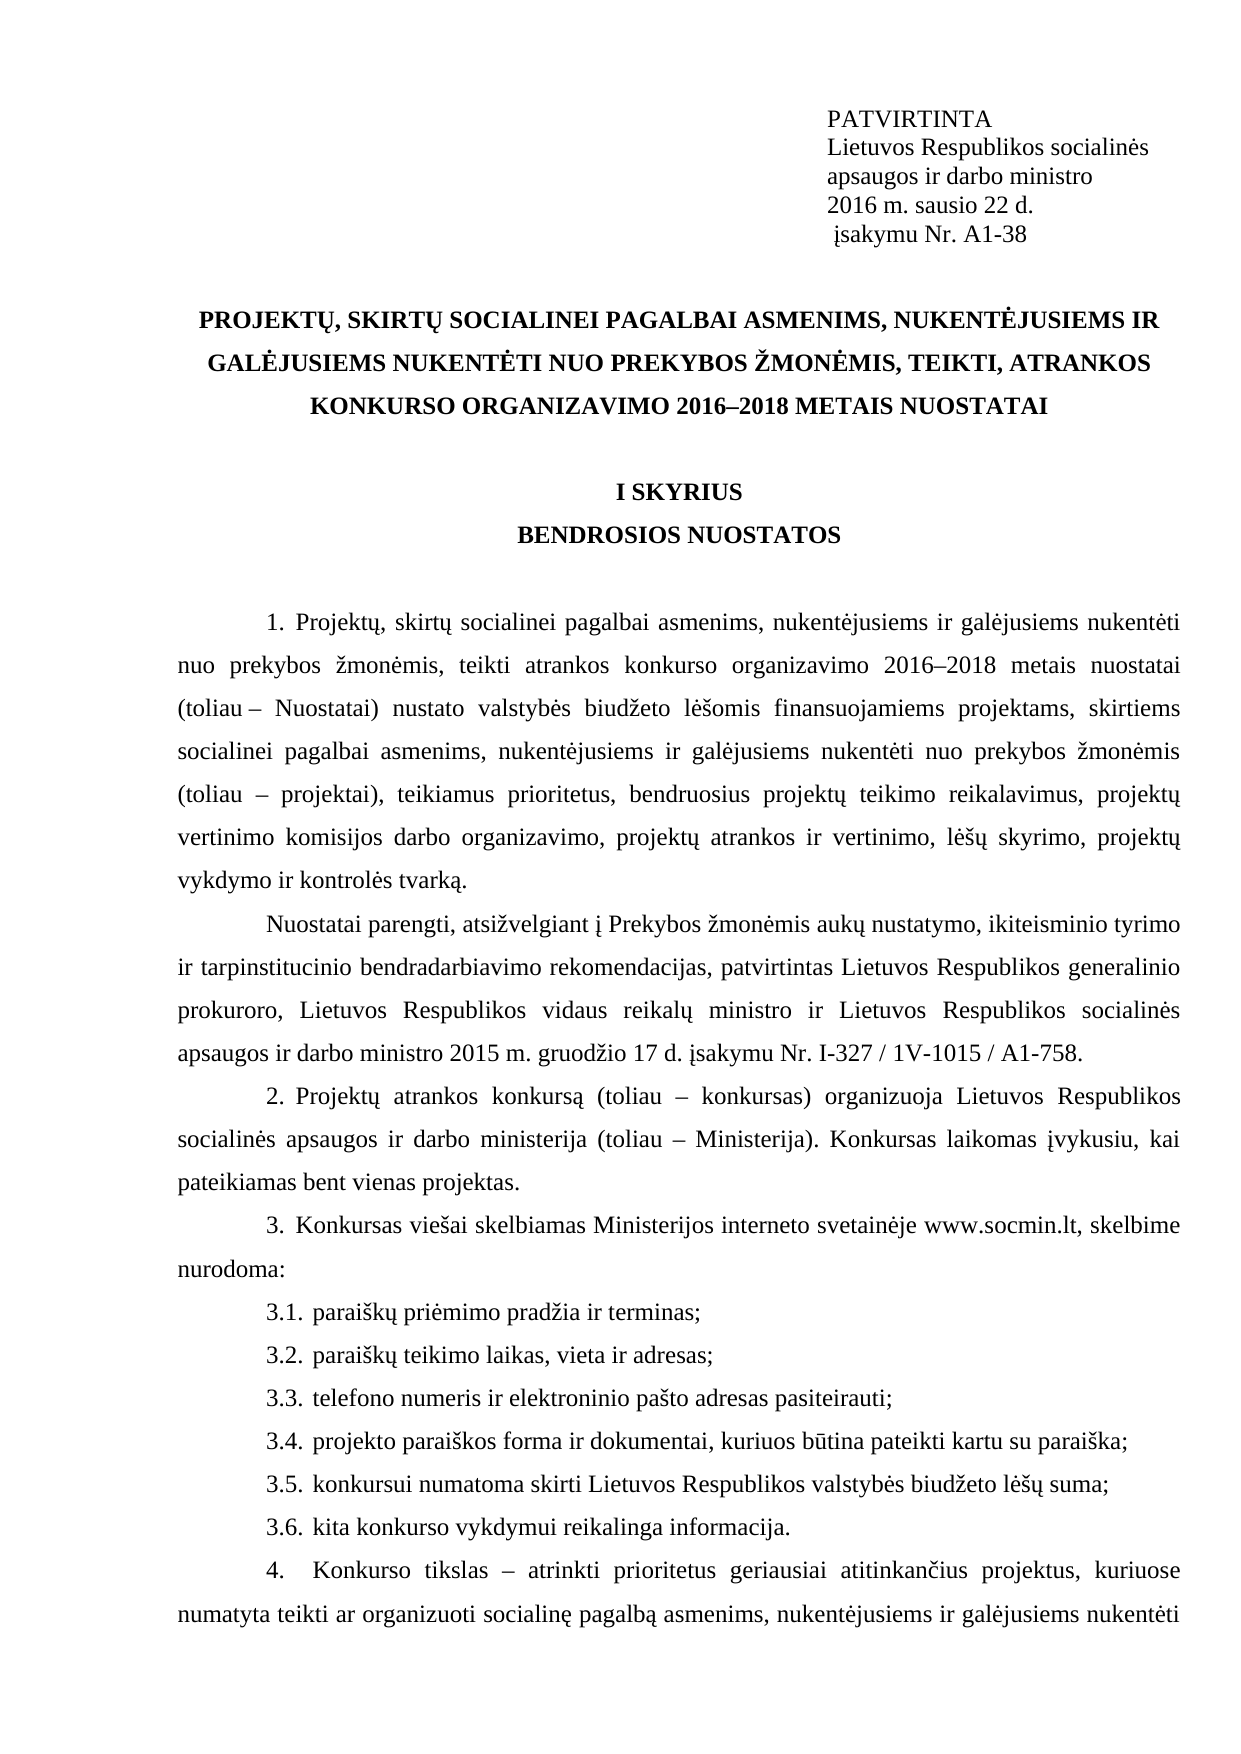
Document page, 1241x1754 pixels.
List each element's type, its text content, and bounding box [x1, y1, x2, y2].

text 3.1. paraiškų priėmimo pradžia ir terminas; [177, 1297, 1181, 1326]
text BENDROSIOS NUOSTATOS [177, 521, 1181, 549]
text 1. Projektų, skirtų socialinei pagalbai asmenims, nukentėjusiems ir galėjusiems nukentėti nuo prekybos žmonėmis, teikti atrankos konkurso organizavimo 2016–2018 metais nuostatai (toliau – Nuostatai) nustato valstybės biudžeto lėšomis finansuojamiems projektams, skirtiems socialinei pagalbai asmenims, nukentėjusiems ir galėjusiems nukentėti nuo prekybos žmonėmis (toliau – projektai), teikiamus prioritetus, bendruosius projektų teikimo reikalavimus, projektų vertinimo komisijos darbo organizavimo, projektų atrankos ir vertinimo, lėšų skyrimo, projektų vykdymo ir kontrolės tvarką. [177, 607, 1181, 894]
text PROJEKTŲ, SKIRTŲ SOCIALINEI PAGALBAI ASMENIMS, NUKENTĖJUSIEMS IR GALĖJUSIEMS NUKENTĖTI NUO PREKYBOS ŽMONĖMIS, TEIKTI, ATRANKOS KONKURSO ORGANIZAVIMO 2016–2018 METAIS NUOSTATAI [177, 305, 1181, 420]
text 3.5. konkursui numatoma skirti Lietuvos Respublikos valstybės biudžeto lėšų suma; [177, 1469, 1181, 1498]
text I SKYRIUS [177, 477, 1181, 506]
text 4. Konkurso tikslas – atrinkti prioritetus geriausiai atitinkančius projektus, kuriuose numatyta teikti ar organizuoti socialinę pagalbą asmenims, nukentėjusiems ir galėjusiems nukentėti [177, 1556, 1181, 1627]
text 3. Konkursas viešai skelbiamas Ministerijos interneto svetainėje www.socmin.lt, skelbime nurodoma: [177, 1211, 1181, 1282]
text 2016 m. sausio 22 d. [827, 190, 1181, 219]
text įsakymu Nr. A1-38 [827, 219, 1181, 247]
text Lietuvos Respublikos socialinės [827, 132, 1181, 161]
text 2. Projektų atrankos konkursą (toliau – konkursas) organizuoja Lietuvos Respublikos socialinės apsaugos ir darbo ministerija (toliau – Ministerija). Konkursas laikomas įvykusiu, kai pateikiamas bent vienas projektas. [177, 1081, 1181, 1196]
text Nuostatai parengti, atsižvelgiant į Prekybos žmonėmis aukų nustatymo, ikiteisminio tyrimo ir tarpinstitucinio bendradarbiavimo rekomendacijas, patvirtintas Lietuvos Respublikos generalinio prokuroro, Lietuvos Respublikos vidaus reikalų ministro ir Lietuvos Respublikos socialinės apsaugos ir darbo ministro 2015 m. gruodžio 17 d. įsakymu Nr. I-327 / 1V-1015 / A1-758. [177, 909, 1181, 1067]
text 3.2. paraiškų teikimo laikas, vieta ir adresas; [177, 1340, 1181, 1369]
text 3.6. kita konkurso vykdymui reikalinga informacija. [177, 1512, 1181, 1541]
text apsaugos ir darbo ministro [827, 161, 1181, 190]
text PATVIRTINTA [827, 104, 1181, 132]
text 3.3. telefono numeris ir elektroninio pašto adresas pasiteirauti; [177, 1383, 1181, 1412]
text 3.4. projekto paraiškos forma ir dokumentai, kuriuos būtina pateikti kartu su paraiška; [177, 1426, 1181, 1455]
